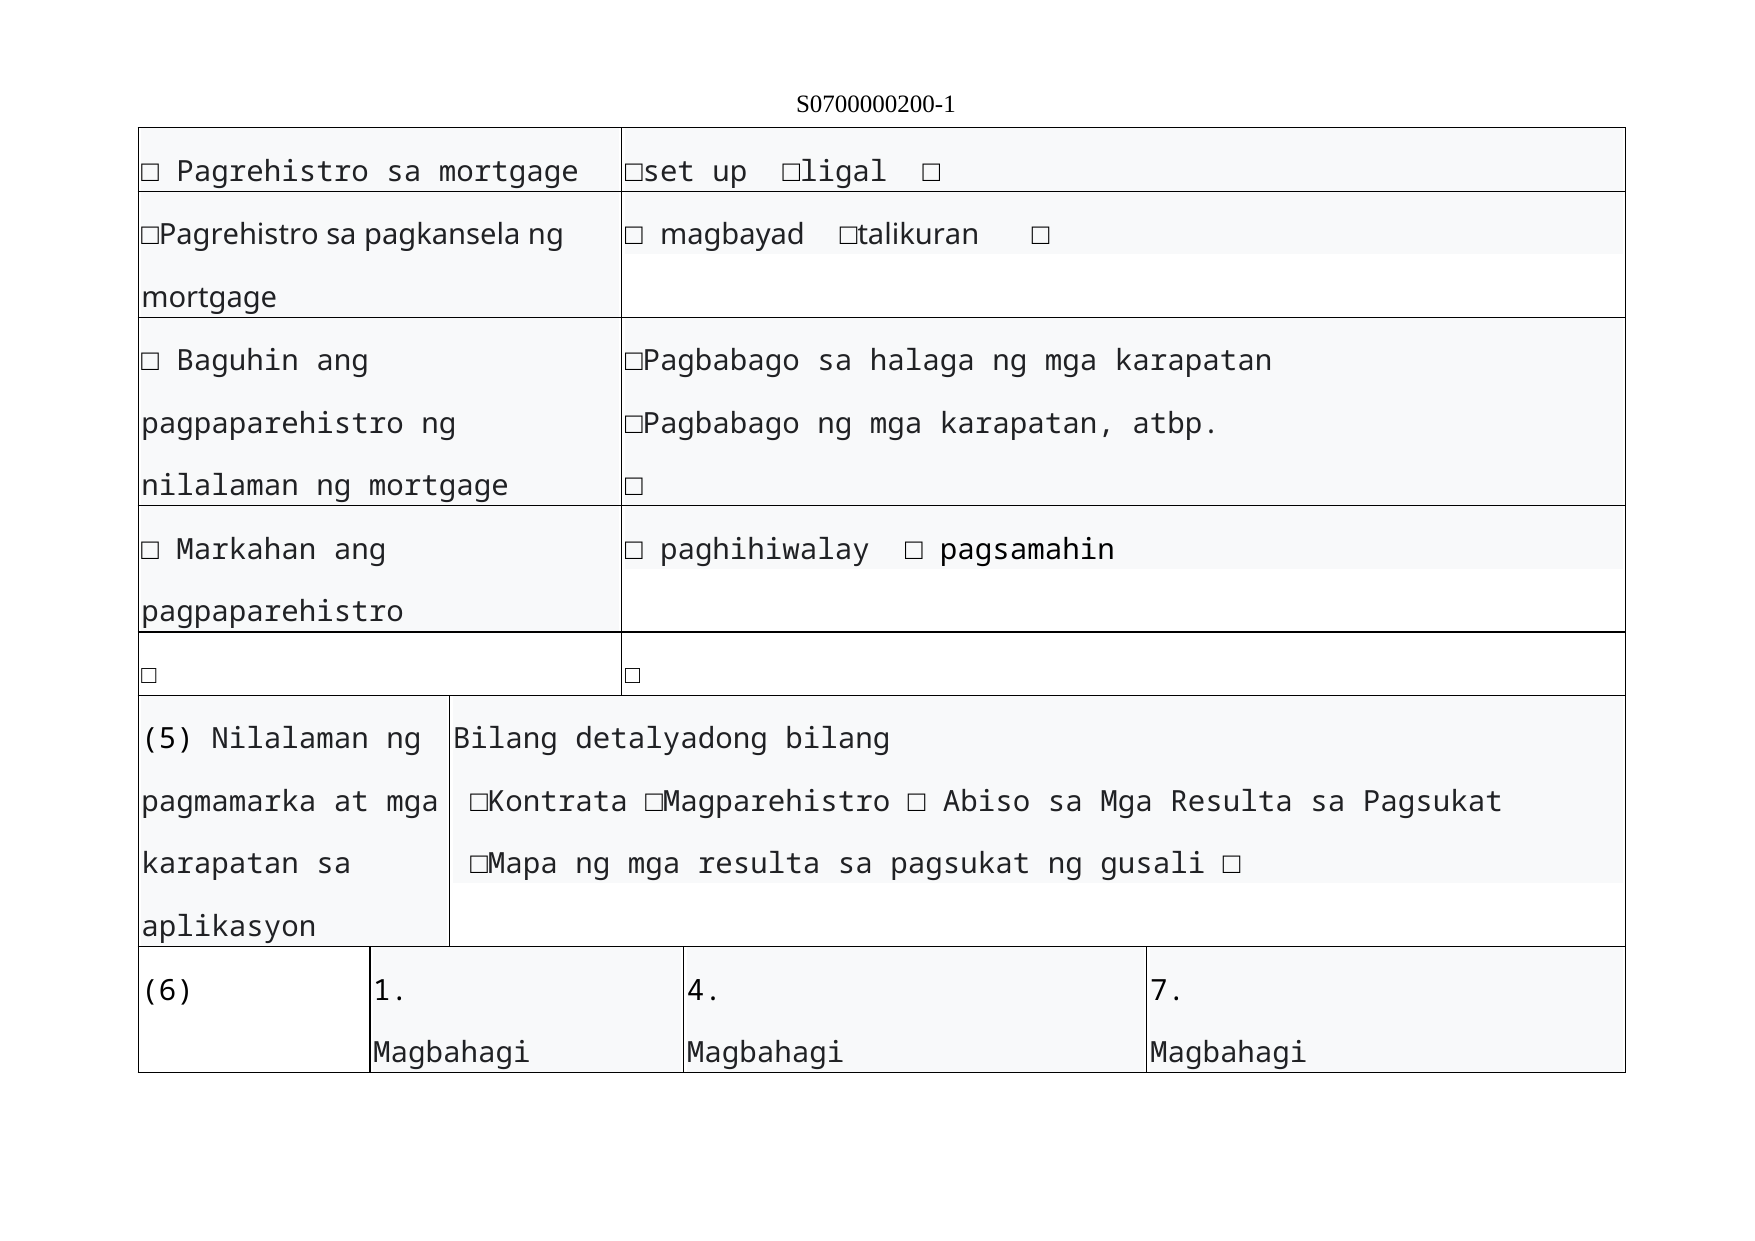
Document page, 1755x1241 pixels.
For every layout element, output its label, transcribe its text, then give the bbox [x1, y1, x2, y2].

table_cell □ magbayad □talikuran □ [622, 192, 1625, 317]
table_cell Bilang detalyadong bilang □Kontrata □Magparehistro □ Abiso sa Mga Resulta sa Pagsukat □Mapa ng mga resulta sa pagsukat ng gusali □ [450, 696, 1625, 946]
table_cell (6) [139, 947, 369, 1072]
table_cell □ [622, 633, 1625, 695]
table_cell □ [139, 633, 621, 695]
table_cell □ paghihiwalay □ pagsamahin [622, 506, 1625, 631]
